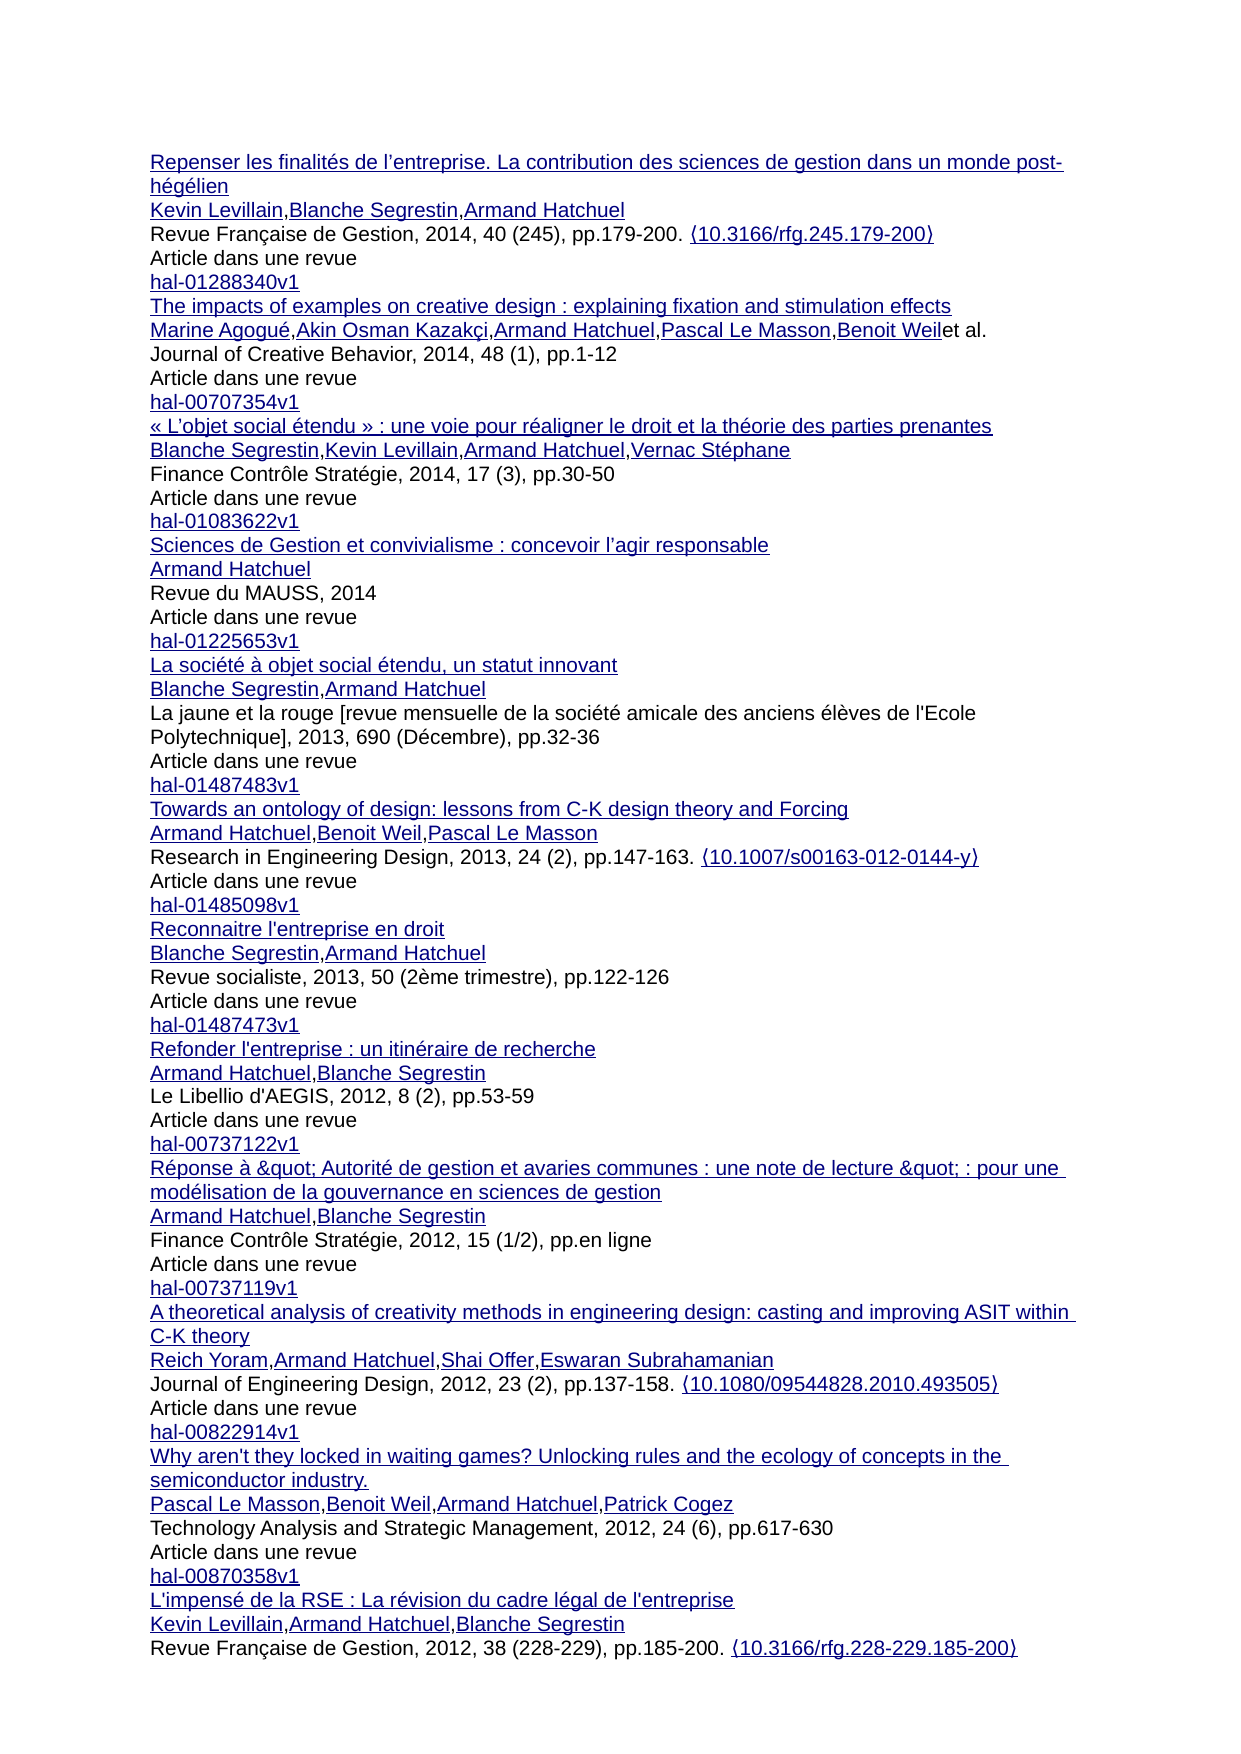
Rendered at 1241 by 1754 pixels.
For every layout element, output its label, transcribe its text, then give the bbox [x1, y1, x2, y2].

table_cell Sciences de Gestion et convivialisme : concevoir l’agir responsable Armand Hatchuel Revue du MAUSS, 2014 Article dans une revue hal-01225653v1 [150, 533, 1090, 653]
table_cell Repenser les finalités de l’entreprise. La contribution des sciences de gestion dans un monde post-hégélien Kevin Levillain,Blanche Segrestin,Armand Hatchuel Revue Française de Gestion, 2014, 40 (245), pp.179-200. ⟨10.3166/rfg.245.179-200⟩ Article dans une revue hal-01288340v1 [150, 150, 1090, 294]
table_cell La société à objet social étendu, un statut innovant Blanche Segrestin,Armand Hatchuel La jaune et la rouge [revue mensuelle de la société amicale des anciens élèves de l'Ecole Polytechnique], 2013, 690 (Décembre), pp.32-36 Article dans une revue hal-01487483v1 [150, 653, 1090, 797]
table_cell Refonder l'entreprise : un itinéraire de recherche Armand Hatchuel,Blanche Segrestin Le Libellio d'AEGIS, 2012, 8 (2), pp.53-59 Article dans une revue hal-00737122v1 [150, 1036, 1090, 1156]
table_cell Reconnaitre l'entreprise en droit Blanche Segrestin,Armand Hatchuel Revue socialiste, 2013, 50 (2ème trimestre), pp.122-126 Article dans une revue hal-01487473v1 [150, 917, 1090, 1036]
table_cell Réponse à &quot; Autorité de gestion et avaries communes : une note de lecture &quot; : pour une modélisation de la gouvernance en sciences de gestion Armand Hatchuel,Blanche Segrestin Finance Contrôle Stratégie, 2012, 15 (1/2), pp.en ligne Article dans une revue hal-00737119v1 [150, 1156, 1090, 1300]
table_cell Why aren't they locked in waiting games? Unlocking rules and the ecology of concepts in the semiconductor industry. Pascal Le Masson,Benoit Weil,Armand Hatchuel,Patrick Cogez Technology Analysis and Strategic Management, 2012, 24 (6), pp.617-630 Article dans une revue hal-00870358v1 [150, 1444, 1090, 1587]
table_cell A theoretical analysis of creativity methods in engineering design: casting and improving ASIT within C-K theory Reich Yoram,Armand Hatchuel,Shai Offer,Eswaran Subrahamanian Journal of Engineering Design, 2012, 23 (2), pp.137-158. ⟨10.1080/09544828.2010.493505⟩ Article dans une revue hal-00822914v1 [150, 1300, 1090, 1444]
table_cell L'impensé de la RSE : La révision du cadre légal de l'entreprise Kevin Levillain,Armand Hatchuel,Blanche Segrestin Revue Française de Gestion, 2012, 38 (228-229), pp.185-200. ⟨10.3166/rfg.228-229.185-200⟩ [150, 1588, 1090, 1659]
table_cell Towards an ontology of design: lessons from C-K design theory and Forcing Armand Hatchuel,Benoit Weil,Pascal Le Masson Research in Engineering Design, 2013, 24 (2), pp.147-163. ⟨10.1007/s00163-012-0144-y⟩ Article dans une revue hal-01485098v1 [150, 797, 1090, 917]
table_cell The impacts of examples on creative design : explaining fixation and stimulation effects Marine Agogué,Akin Osman Kazakçi,Armand Hatchuel,Pascal Le Masson,Benoit Weilet al. Journal of Creative Behavior, 2014, 48 (1), pp.1-12 Article dans une revue hal-00707354v1 [150, 294, 1090, 413]
table_cell « L’objet social étendu » : une voie pour réaligner le droit et la théorie des parties prenantes Blanche Segrestin,Kevin Levillain,Armand Hatchuel,Vernac Stéphane Finance Contrôle Stratégie, 2014, 17 (3), pp.30-50 Article dans une revue hal-01083622v1 [150, 414, 1090, 533]
